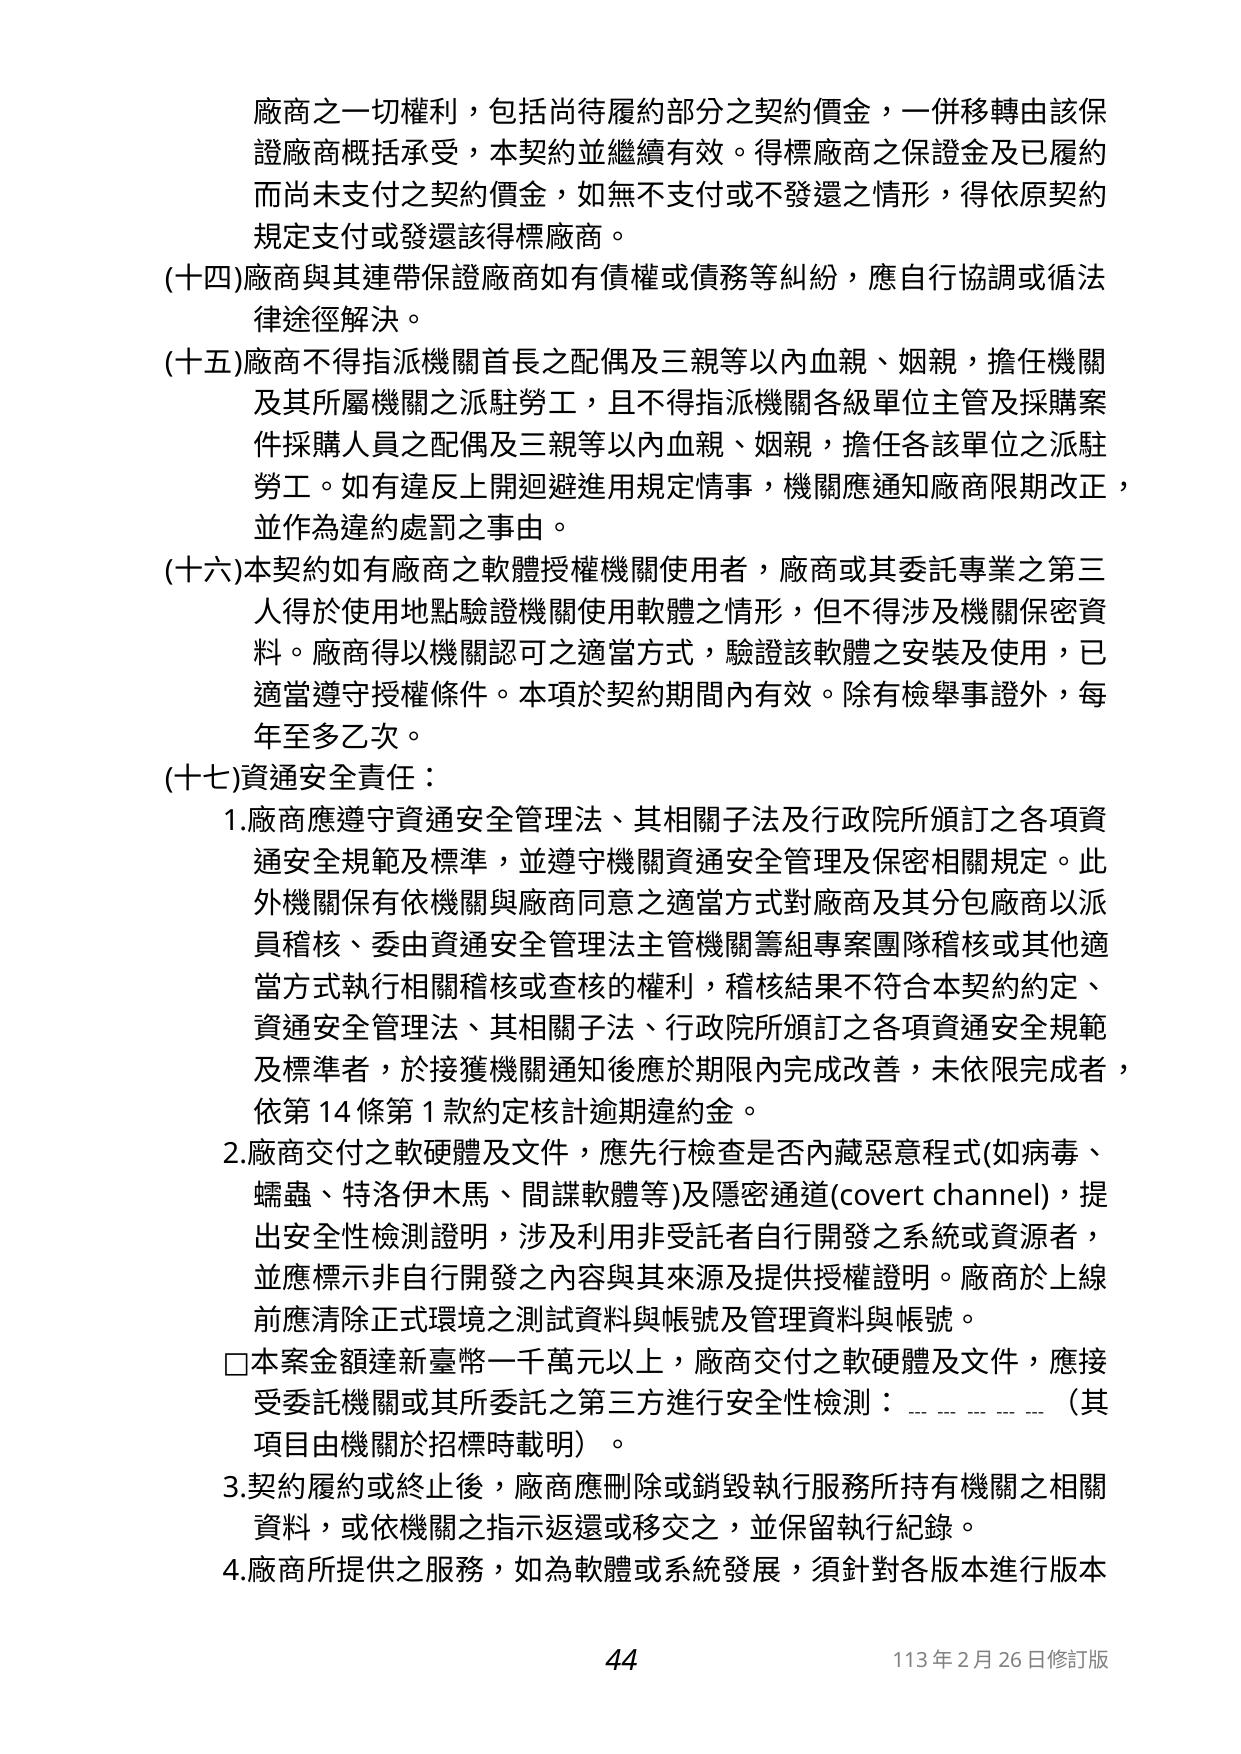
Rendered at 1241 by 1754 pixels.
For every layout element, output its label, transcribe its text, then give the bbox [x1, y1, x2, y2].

text (十四)廠商與其連帶保證廠商如有債權或債務等糾紛，應自行協調或循法律途徑解決。 [164, 255, 1109, 339]
text (十七)資通安全責任： [164, 755, 1109, 797]
text 4.廠商所提供之服務，如為軟體或系統發展，須針對各版本進行版本 [222, 1547, 1109, 1589]
text 1.廠商應遵守資通安全管理法、其相關子法及行政院所頒訂之各項資通安全規範及標準，並遵守機關資通安全管理及保密相關規定。此外機關保有依機關與廠商同意之適當方式對廠商及其分包廠商以派員稽核、委由資通安全管理法主管機關籌組專案團隊稽核或其他適當方式執行相關稽核或查核的權利，稽核結果不符合本契約約定、資通安全管理法、其相關子法、行政院所頒訂之各項資通安全規範及標準者，於接獲機關通知後應於期限內完成改善，未依限完成者，依第14條第1款約定核計逾期違約金。 [222, 797, 1109, 1130]
text □本案金額達新臺幣一千萬元以上，廠商交付之軟硬體及文件，應接受委託機關或其所委託之第三方進行安全性檢測：﹍﹍﹍﹍﹍（其項目由機關於招標時載明）。 [222, 1339, 1109, 1464]
text (十六)本契約如有廠商之軟體授權機關使用者，廠商或其委託專業之第三人得於使用地點驗證機關使用軟體之情形，但不得涉及機關保密資料。廠商得以機關認可之適當方式，驗證該軟體之安裝及使用，已適當遵守授權條件。本項於契約期間內有效。除有檢舉事證外，每年至多乙次。 [164, 547, 1109, 755]
text (十五)廠商不得指派機關首長之配偶及三親等以內血親、姻親，擔任機關及其所屬機關之派駐勞工，且不得指派機關各級單位主管及採購案件採購人員之配偶及三親等以內血親、姻親，擔任各該單位之派駐勞工。如有違反上開迴避進用規定情事，機關應通知廠商限期改正，並作為違約處罰之事由。 [164, 339, 1109, 547]
text 廠商之一切權利，包括尚待履約部分之契約價金，一併移轉由該保證廠商概括承受，本契約並繼續有效。得標廠商之保證金及已履約而尚未支付之契約價金，如無不支付或不發還之情形，得依原契約規定支付或發還該得標廠商。 [164, 89, 1109, 255]
text 2.廠商交付之軟硬體及文件，應先行檢查是否內藏惡意程式(如病毒、蠕蟲、特洛伊木馬、間諜軟體等)及隱密通道(covert channel)，提出安全性檢測證明，涉及利用非受託者自行開發之系統或資源者，並應標示非自行開發之內容與其來源及提供授權證明。廠商於上線前應清除正式環境之測試資料與帳號及管理資料與帳號。 [222, 1130, 1109, 1339]
text 3.契約履約或終止後，廠商應刪除或銷毀執行服務所持有機關之相關資料，或依機關之指示返還或移交之，並保留執行紀錄。 [222, 1464, 1109, 1547]
